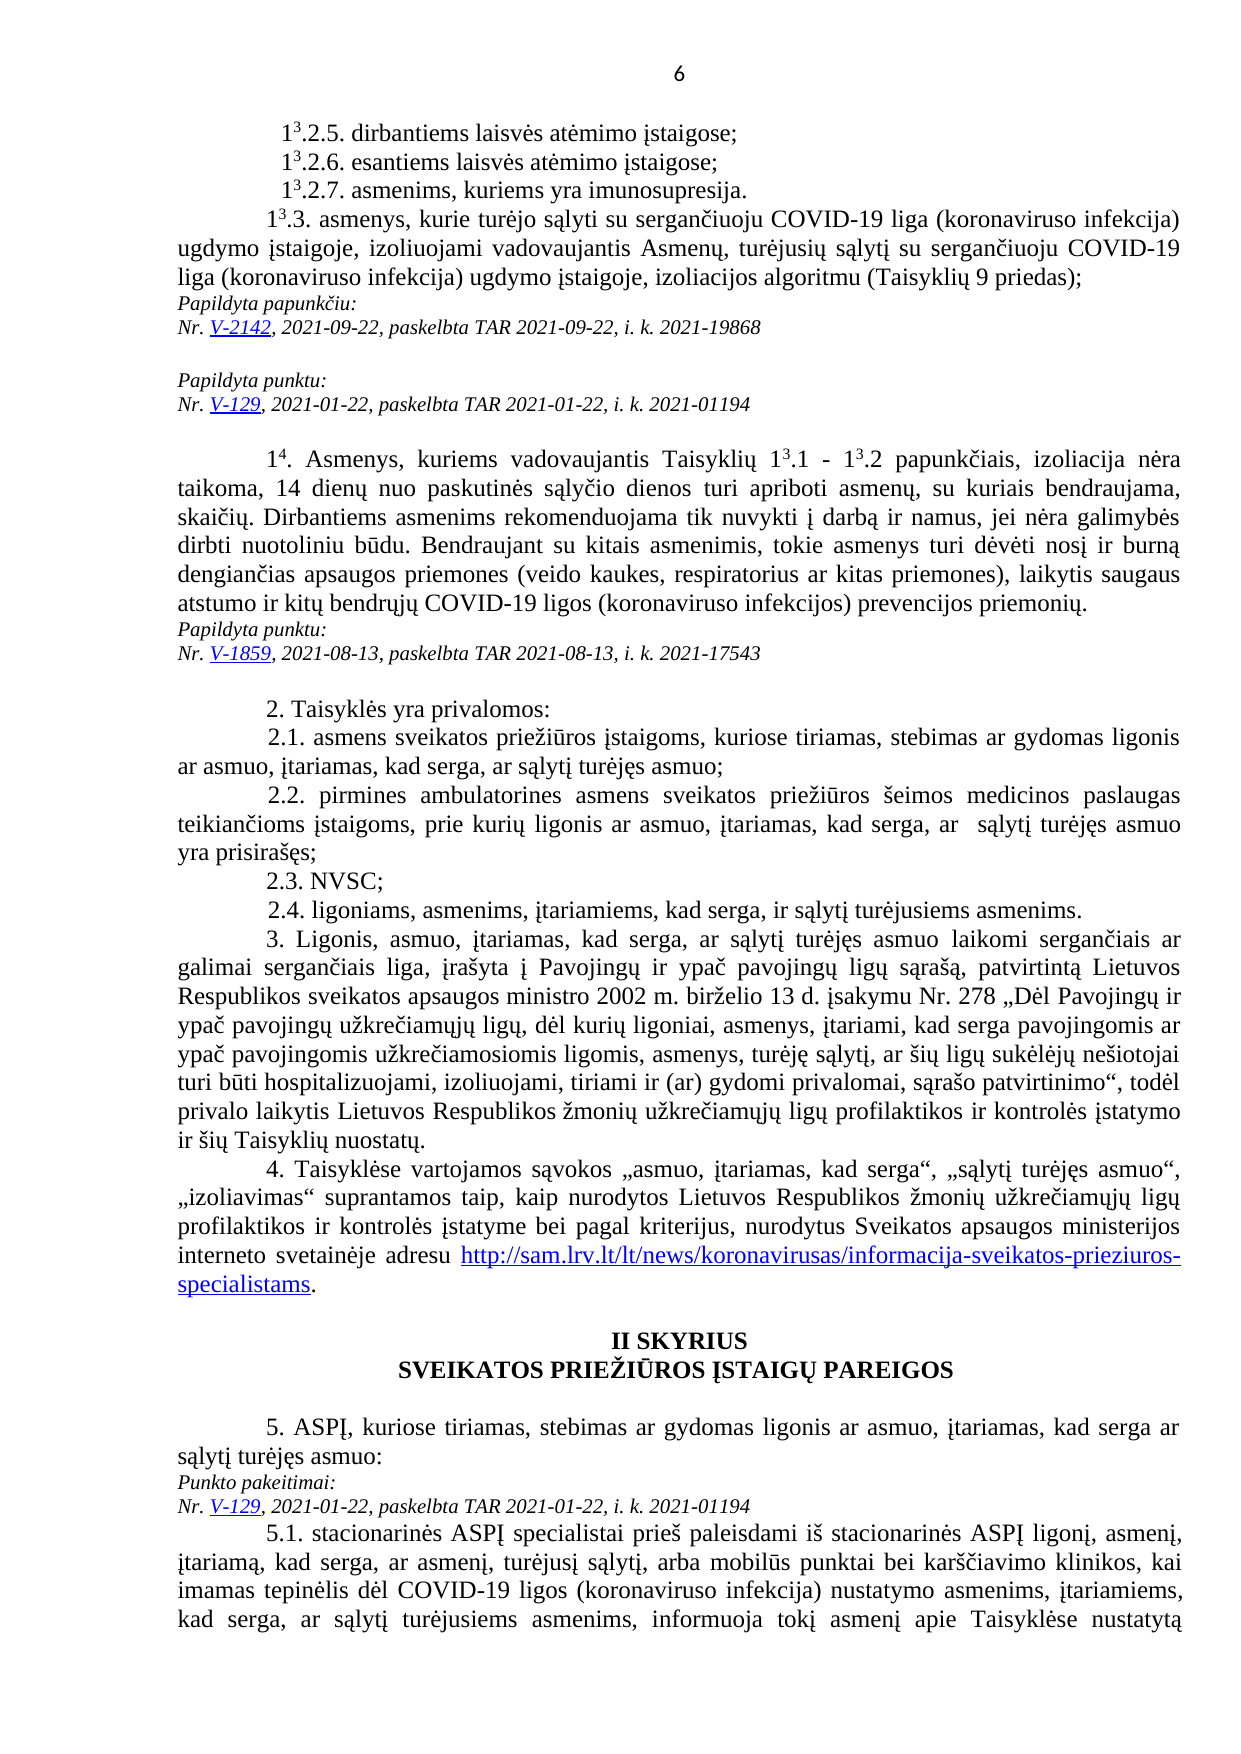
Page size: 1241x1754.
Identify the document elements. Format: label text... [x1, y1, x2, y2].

text 14. Asmenys, kuriems vadovaujantis Taisyklių 13.1 - 13.2 papunkčiais, izoliacija nėra taikoma, 14 dienų nuo paskutinės sąlyčio dienos turi apriboti asmenų, su kuriais bendraujama, skaičių. Dirbantiems asmenims rekomenduojama tik nuvykti į darbą ir namus, jei nėra galimybės dirbti nuotoliniu būdu. Bendraujant su kitais asmenimis, tokie asmenys turi dėvėti nosį ir burną dengiančias apsaugos priemones (veido kaukes, respiratorius ar kitas priemones), laikytis saugaus atstumo ir kitų bendrųjų COVID-19 ligos (koronaviruso infekcijos) prevencijos priemonių. [177, 444, 1181, 617]
text Punkto pakeitimai: [177, 1470, 1181, 1494]
text 2.4. ligoniams, asmenims, įtariamiems, kad serga, ir sąlytį turėjusiems asmenims. [177, 895, 1181, 924]
text 13.2.5. dirbantiems laisvės atėmimo įstaigose; [177, 118, 1181, 147]
text 13.2.6. esantiems laisvės atėmimo įstaigose; [177, 147, 1181, 176]
text Papildyta punktu: [177, 617, 1181, 641]
text 5.1. stacionarinės ASPĮ specialistai prieš paleisdami iš stacionarinės ASPĮ ligonį, asmenį, įtariamą, kad serga, ar asmenį, turėjusį sąlytį, arba mobilūs punktai bei karščiavimo klinikos, kai imamas tepinėlis dėl COVID-19 ligos (koronaviruso infekcija) nustatymo asmenims, įtariamiems, kad serga, ar sąlytį turėjusiems asmenims, informuoja tokį asmenį apie Taisyklėse nustatytą [177, 1518, 1183, 1633]
text 3. Ligonis, asmuo, įtariamas, kad serga, ar sąlytį turėjęs asmuo laikomi sergančiais ar galimai sergančiais liga, įrašyta į Pavojingų ir ypač pavojingų ligų sąrašą, patvirtintą Lietuvos Respublikos sveikatos apsaugos ministro 2002 m. birželio 13 d. įsakymu Nr. 278 „Dėl Pavojingų ir ypač pavojingų užkrečiamųjų ligų, dėl kurių ligoniai, asmenys, įtariami, kad serga pavojingomis ar ypač pavojingomis užkrečiamosiomis ligomis, asmenys, turėję sąlytį, ar šių ligų sukėlėjų nešiotojai turi būti hospitalizuojami, izoliuojami, tiriami ir (ar) gydomi privalomai, sąrašo patvirtinimo“, todėl privalo laikytis Lietuvos Respublikos žmonių užkrečiamųjų ligų profilaktikos ir kontrolės įstatymo ir šių Taisyklių nuostatų. [177, 924, 1181, 1154]
text Nr. V-1859, 2021-08-13, paskelbta TAR 2021-08-13, i. k. 2021-17543 [177, 641, 1181, 665]
text 4. Taisyklėse vartojamos sąvokos „asmuo, įtariamas, kad serga“, „sąlytį turėjęs asmuo“, „izoliavimas“ suprantamos taip, kaip nurodytos Lietuvos Respublikos žmonių užkrečiamųjų ligų profilaktikos ir kontrolės įstatyme bei pagal kriterijus, nurodytus Sveikatos apsaugos ministerijos interneto svetainėje adresu http://sam.lrv.lt/lt/news/koronavirusas/informacija-sveikatos-prieziuros-specialistams. [177, 1154, 1181, 1297]
text Nr. V-129, 2021-01-22, paskelbta TAR 2021-01-22, i. k. 2021-01194 [177, 1494, 1181, 1518]
text 2.3. NVSC; [260, 866, 1181, 895]
text 2.2. pirmines ambulatorines asmens sveikatos priežiūros šeimos medicinos paslaugas teikiančioms įstaigoms, prie kurių ligonis ar asmuo, įtariamas, kad serga, ar sąlytį turėjęs asmuo yra prisirašęs; [177, 780, 1181, 866]
text 2.1. asmens sveikatos priežiūros įstaigoms, kuriose tiriamas, stebimas ar gydomas ligonis ar asmuo, įtariamas, kad serga, ar sąlytį turėjęs asmuo; [177, 722, 1181, 780]
text 13.2.7. asmenims, kuriems yra imunosupresija. [177, 176, 1181, 204]
text Papildyta papunkčiu: [177, 291, 1181, 315]
text Sveikatos priežiūros įstaigų pareigos [177, 1355, 1181, 1384]
text 2. Taisyklės yra privalomos: [177, 694, 1181, 722]
text Nr. V-2142, 2021-09-22, paskelbta TAR 2021-09-22, i. k. 2021-19868 [177, 315, 1181, 339]
text Papildyta punktu: [177, 367, 1181, 392]
text 5. ASPĮ, kuriose tiriamas, stebimas ar gydomas ligonis ar asmuo, įtariamas, kad serga ar sąlytį turėjęs asmuo: [177, 1412, 1181, 1470]
text II skyrius [177, 1326, 1181, 1355]
text 13.3. asmenys, kurie turėjo sąlyti su sergančiuoju COVID-19 liga (koronaviruso infekcija) ugdymo įstaigoje, izoliuojami vadovaujantis Asmenų, turėjusių sąlytį su sergančiuoju COVID-19 liga (koronaviruso infekcija) ugdymo įstaigoje, izoliacijos algoritmu (Taisyklių 9 priedas); [177, 204, 1181, 291]
text Nr. V-129, 2021-01-22, paskelbta TAR 2021-01-22, i. k. 2021-01194 [177, 392, 1181, 416]
